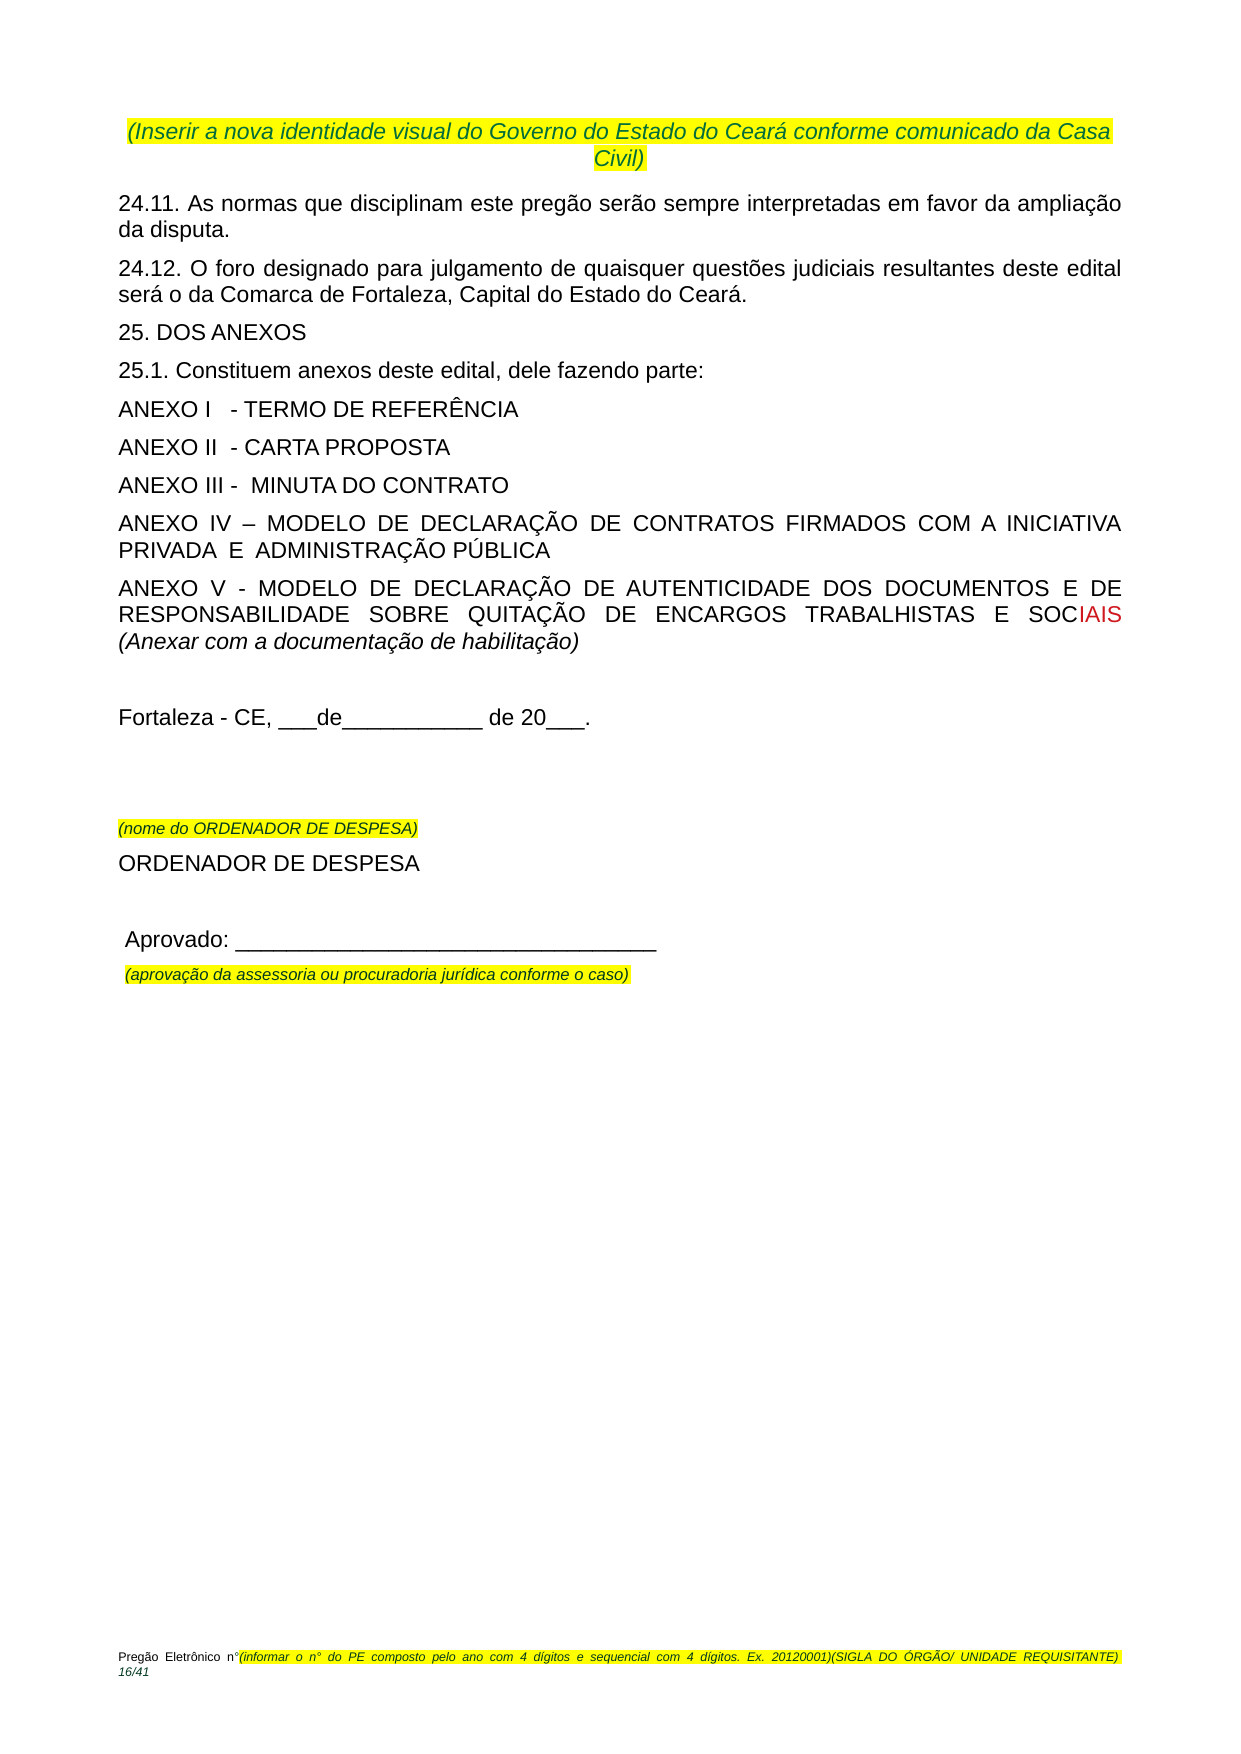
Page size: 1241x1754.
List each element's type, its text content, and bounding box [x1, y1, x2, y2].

text Fortaleza - CE, ___de___________ de 20___. [118, 704, 1122, 731]
text ANEXO V - MODELO DE DECLARAÇÃO DE AUTENTICIDADE DOS DOCUMENTOS E DE RESPONSABILIDADE SOBRE QUITAÇÃO DE ENCARGOS TRABALHISTAS E SOCIAIS (Anexar com a documentação de habilitação) [118, 575, 1122, 654]
text (aprovação da assessoria ou procuradoria jurídica conforme o caso) [125, 964, 1122, 984]
text 24.11. As normas que disciplinam este pregão serão sempre interpretadas em favor da ampliação da disputa. [118, 190, 1122, 243]
text ANEXO III - MINUTA DO CONTRATO [118, 472, 1122, 498]
text ANEXO II - CARTA PROPOSTA [118, 434, 1122, 460]
text Aprovado: _________________________________ [118, 926, 1122, 953]
text 24.12. O foro designado para julgamento de quaisquer questões judiciais resultantes deste edital será o da Comarca de Fortaleza, Capital do Estado do Ceará. [118, 255, 1122, 307]
text 25.1. Constituem anexos deste edital, dele fazendo parte: [118, 357, 1122, 384]
text (nome do ORDENADOR DE DESPESA) [118, 819, 1122, 838]
text ANEXO I - TERMO DE REFERÊNCIA [118, 396, 1122, 422]
text ORDENADOR DE DESPESA [118, 850, 1122, 876]
text 25. DOS ANEXOS [118, 319, 1122, 346]
text ANEXO IV – MODELO DE DECLARAÇÃO DE CONTRATOS FIRMADOS COM A INICIATIVA PRIVADA E ADMINISTRAÇÃO PÚBLICA [118, 510, 1122, 563]
